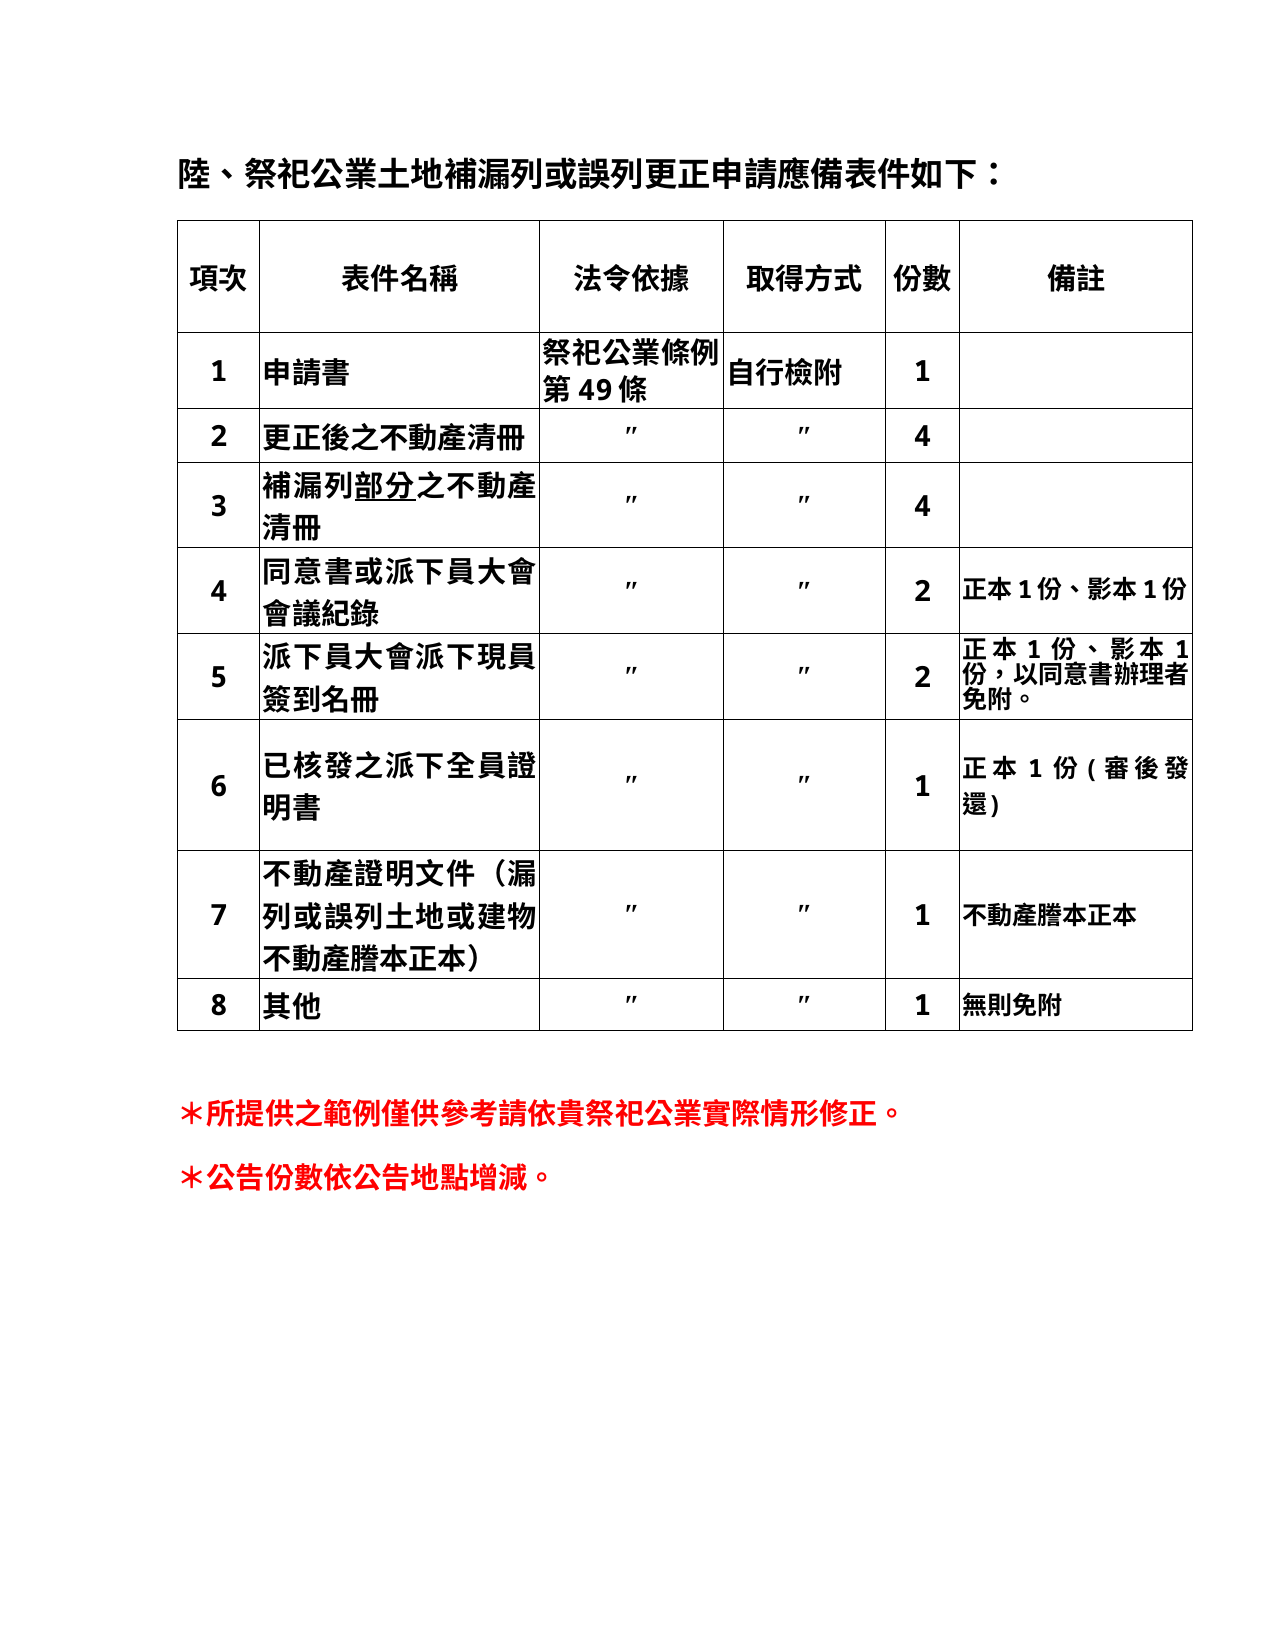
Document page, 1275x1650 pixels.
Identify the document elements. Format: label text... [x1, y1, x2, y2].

table_cell ″ [540, 720, 723, 850]
table_cell ″ [540, 463, 723, 547]
table_cell 正本1份、影本1份 [960, 548, 1192, 633]
table_cell ″ [724, 634, 885, 718]
table_header 項次 [178, 221, 259, 332]
table_cell ″ [540, 851, 723, 978]
text 陸、祭祀公業土地補漏列或誤列更正申請應備表件如下： [177, 148, 1157, 196]
text ＊所提供之範例僅供參考請依貴祭祀公業實際情形修正。 [177, 1091, 1157, 1133]
text ＊公告份數依公告地點增減。 [177, 1154, 1157, 1197]
table_cell 1 [886, 333, 959, 408]
table_cell ″ [540, 979, 723, 1030]
table_cell ″ [724, 409, 885, 462]
table_cell [960, 409, 1192, 462]
table_cell ″ [724, 548, 885, 633]
table_cell ″ [724, 851, 885, 978]
table_cell 1 [886, 720, 959, 850]
table_cell 2 [178, 409, 259, 462]
table_header 備註 [960, 221, 1192, 332]
table_cell 2 [886, 548, 959, 633]
table_cell ″ [540, 409, 723, 462]
table_cell 3 [178, 463, 259, 547]
table_cell 更正後之不動產清冊 [260, 409, 539, 462]
table_cell 其他 [260, 979, 539, 1030]
table_cell 派下員大會派下現員簽到名冊 [260, 634, 539, 718]
table_cell 1 [886, 979, 959, 1030]
table_cell 8 [178, 979, 259, 1030]
table_header 法令依據 [540, 221, 723, 332]
table_cell 6 [178, 720, 259, 850]
table_cell 不動產證明文件（漏列或誤列土地或建物不動產謄本正本） [260, 851, 539, 978]
table_cell 已核發之派下全員證明書 [260, 720, 539, 850]
table_cell 4 [178, 548, 259, 633]
table_cell 不動產謄本正本 [960, 851, 1192, 978]
table_cell 5 [178, 634, 259, 718]
table_header 表件名稱 [260, 221, 539, 332]
table_cell 2 [886, 634, 959, 718]
table_cell 無則免附 [960, 979, 1192, 1030]
table_cell 4 [886, 463, 959, 547]
table_cell [960, 463, 1192, 547]
table_cell 正本1份、影本1份，以同意書辦理者免附。 [960, 634, 1192, 718]
table_cell ″ [724, 463, 885, 547]
table_cell 1 [178, 333, 259, 408]
table_cell 正本1份(審後發還) [960, 720, 1192, 850]
table_cell 7 [178, 851, 259, 978]
table_cell 同意書或派下員大會會議紀錄 [260, 548, 539, 633]
table_cell 補漏列部分之不動產清冊 [260, 463, 539, 547]
table_cell 4 [886, 409, 959, 462]
table_cell 祭祀公業條例第49條 [540, 333, 723, 408]
table_cell 自行檢附 [724, 333, 885, 408]
table_cell ″ [540, 548, 723, 633]
table_cell ″ [724, 979, 885, 1030]
table_cell [960, 333, 1192, 408]
table_cell 申請書 [260, 333, 539, 408]
table_cell 1 [886, 851, 959, 978]
table_header 取得方式 [724, 221, 885, 332]
table_cell ″ [540, 634, 723, 718]
table_cell ″ [724, 720, 885, 850]
table_header 份數 [886, 221, 959, 332]
